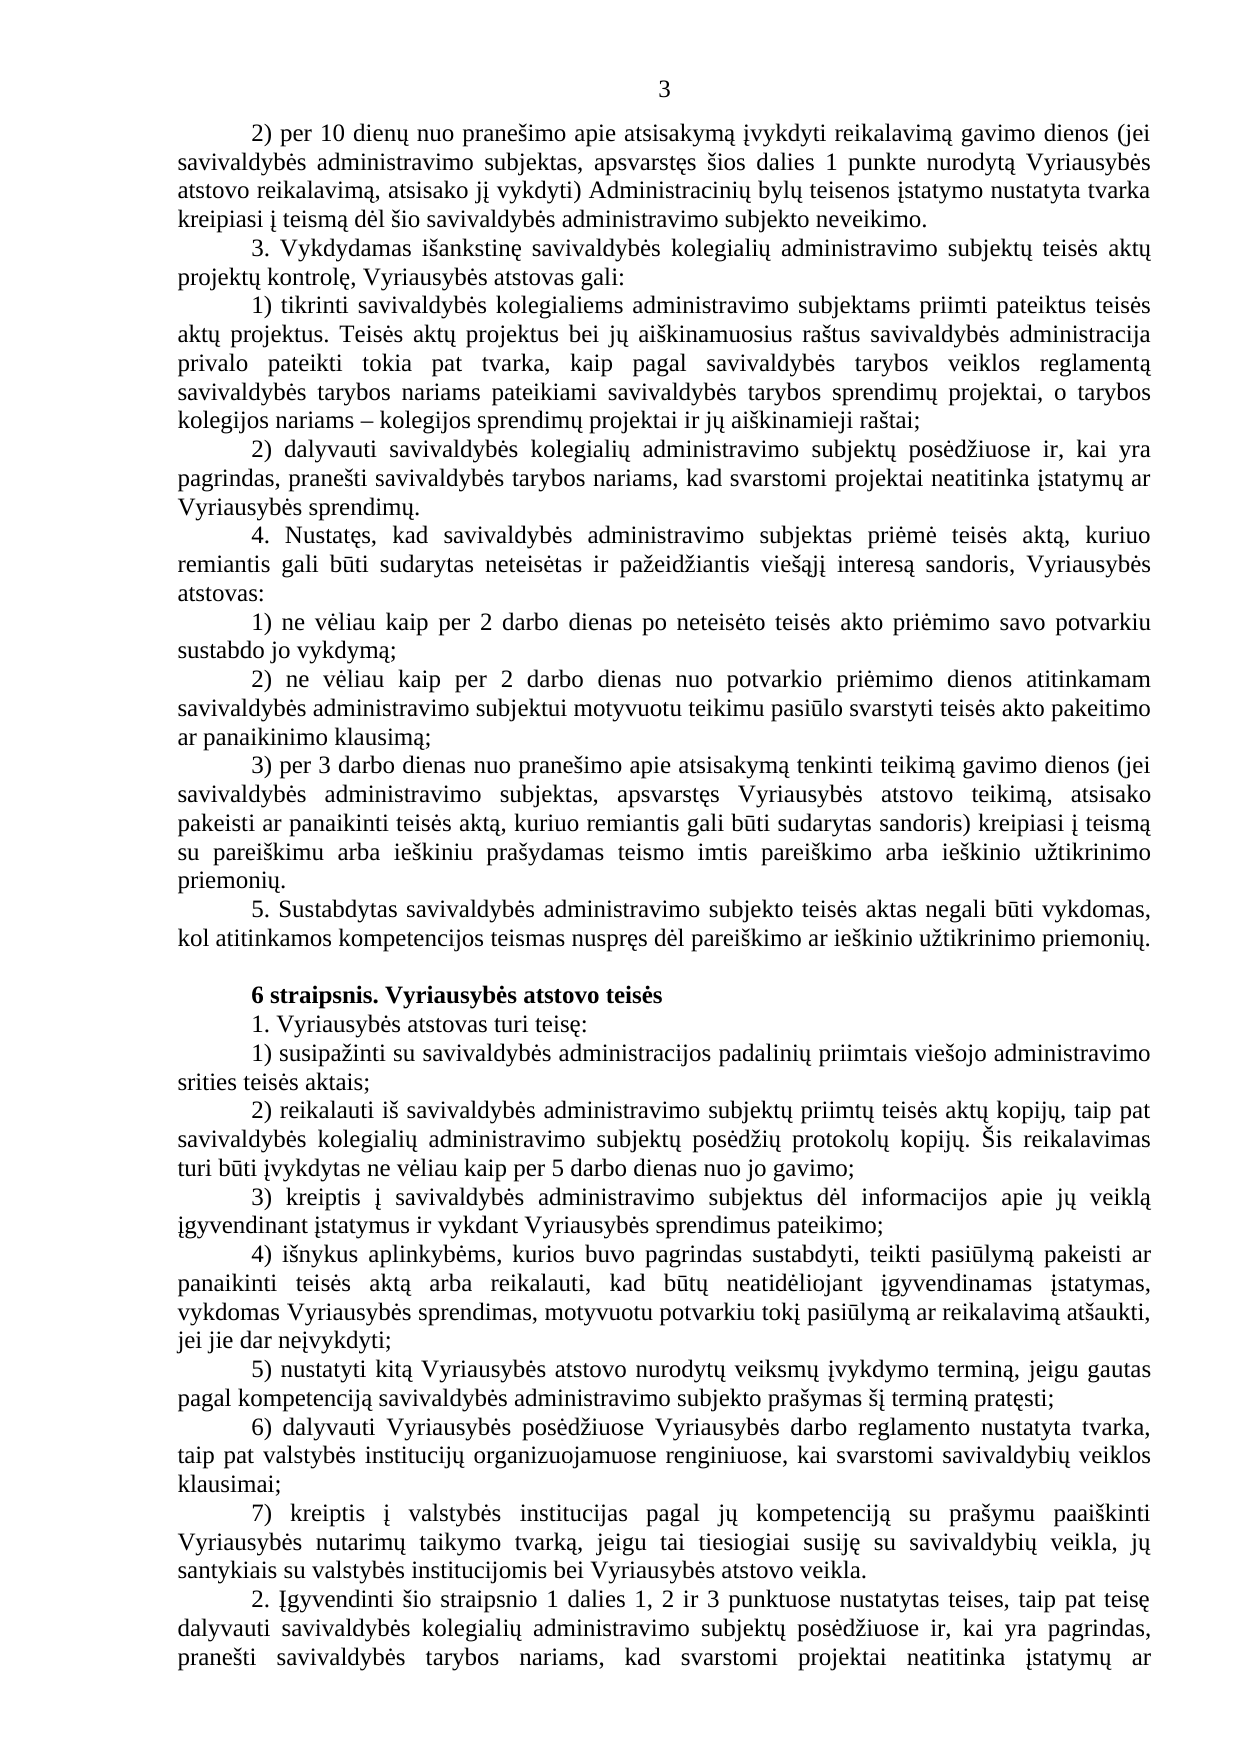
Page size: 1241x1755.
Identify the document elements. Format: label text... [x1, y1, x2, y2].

text 2) per 10 dienų nuo pranešimo apie atsisakymą įvykdyti reikalavimą gavimo dienos (jei savivaldybės administravimo subjektas, apsvarstęs šios dalies 1 punkte nurodytą Vyriausybės atstovo reikalavimą, atsisako jį vykdyti) Administracinių bylų teisenos įstatymo nustatyta tvarka kreipiasi į teismą dėl šio savivaldybės administravimo subjekto neveikimo. [177, 118, 1152, 233]
text 3. Vykdydamas išankstinę savivaldybės kolegialių administravimo subjektų teisės aktų projektų kontrolę, Vyriausybės atstovas gali: [177, 233, 1152, 291]
text 5. Sustabdytas savivaldybės administravimo subjekto teisės aktas negali būti vykdomas, kol atitinkamos kompetencijos teismas nuspręs dėl pareiškimo ar ieškinio užtikrinimo priemonių. [177, 894, 1152, 952]
text 4. Nustatęs, kad savivaldybės administravimo subjektas priėmė teisės aktą, kuriuo remiantis gali būti sudarytas neteisėtas ir pažeidžiantis viešąjį interesą sandoris, Vyriausybės atstovas: [177, 521, 1152, 607]
text 2) dalyvauti savivaldybės kolegialių administravimo subjektų posėdžiuose ir, kai yra pagrindas, pranešti savivaldybės tarybos nariams, kad svarstomi projektai neatitinka įstatymų ar Vyriausybės sprendimų. [177, 434, 1152, 521]
text 2) ne vėliau kaip per 2 darbo dienas nuo potvarkio priėmimo dienos atitinkamam savivaldybės administravimo subjektui motyvuotu teikimu pasiūlo svarstyti teisės akto pakeitimo ar panaikinimo klausimą; [177, 664, 1152, 751]
text 2. Įgyvendinti šio straipsnio 1 dalies 1, 2 ir 3 punktuose nustatytas teises, taip pat teisę dalyvauti savivaldybės kolegialių administravimo subjektų posėdžiuose ir, kai yra pagrindas, pranešti savivaldybės tarybos nariams, kad svarstomi projektai neatitinka įstatymų ar [177, 1584, 1152, 1671]
text 2) reikalauti iš savivaldybės administravimo subjektų priimtų teisės aktų kopijų, taip pat savivaldybės kolegialių administravimo subjektų posėdžių protokolų kopijų. Šis reikalavimas turi būti įvykdytas ne vėliau kaip per 5 darbo dienas nuo jo gavimo; [177, 1096, 1152, 1182]
text 7) kreiptis į valstybės institucijas pagal jų kompetenciją su prašymu paaiškinti Vyriausybės nutarimų taikymo tvarką, jeigu tai tiesiogiai susiję su savivaldybių veikla, jų santykiais su valstybės institucijomis bei Vyriausybės atstovo veikla. [177, 1498, 1152, 1584]
text 6) dalyvauti Vyriausybės posėdžiuose Vyriausybės darbo reglamento nustatyta tvarka, taip pat valstybės institucijų organizuojamuose renginiuose, kai svarstomi savivaldybių veiklos klausimai; [177, 1412, 1152, 1498]
text 1) susipažinti su savivaldybės administracijos padalinių priimtais viešojo administravimo srities teisės aktais; [177, 1038, 1152, 1096]
text 6 straipsnis. Vyriausybės atstovo teisės [177, 981, 1152, 1009]
text 4) išnykus aplinkybėms, kurios buvo pagrindas sustabdyti, teikti pasiūlymą pakeisti ar panaikinti teisės aktą arba reikalauti, kad būtų neatidėliojant įgyvendinamas įstatymas, vykdomas Vyriausybės sprendimas, motyvuotu potvarkiu tokį pasiūlymą ar reikalavimą atšaukti, jei jie dar neįvykdyti; [177, 1239, 1152, 1354]
text 1) ne vėliau kaip per 2 darbo dienas po neteisėto teisės akto priėmimo savo potvarkiu sustabdo jo vykdymą; [177, 607, 1152, 664]
text 3) kreiptis į savivaldybės administravimo subjektus dėl informacijos apie jų veiklą įgyvendinant įstatymus ir vykdant Vyriausybės sprendimus pateikimo; [177, 1182, 1152, 1239]
text 5) nustatyti kitą Vyriausybės atstovo nurodytų veiksmų įvykdymo terminą, jeigu gautas pagal kompetenciją savivaldybės administravimo subjekto prašymas šį terminą pratęsti; [177, 1354, 1152, 1412]
text 1) tikrinti savivaldybės kolegialiems administravimo subjektams priimti pateiktus teisės aktų projektus. Teisės aktų projektus bei jų aiškinamuosius raštus savivaldybės administracija privalo pateikti tokia pat tvarka, kaip pagal savivaldybės tarybos veiklos reglamentą savivaldybės tarybos nariams pateikiami savivaldybės tarybos sprendimų projektai, o tarybos kolegijos nariams – kolegijos sprendimų projektai ir jų aiškinamieji raštai; [177, 291, 1152, 434]
text 1. Vyriausybės atstovas turi teisę: [177, 1009, 1152, 1038]
text 3) per 3 darbo dienas nuo pranešimo apie atsisakymą tenkinti teikimą gavimo dienos (jei savivaldybės administravimo subjektas, apsvarstęs Vyriausybės atstovo teikimą, atsisako pakeisti ar panaikinti teisės aktą, kuriuo remiantis gali būti sudarytas sandoris) kreipiasi į teismą su pareiškimu arba ieškiniu prašydamas teismo imtis pareiškimo arba ieškinio užtikrinimo priemonių. [177, 751, 1152, 894]
